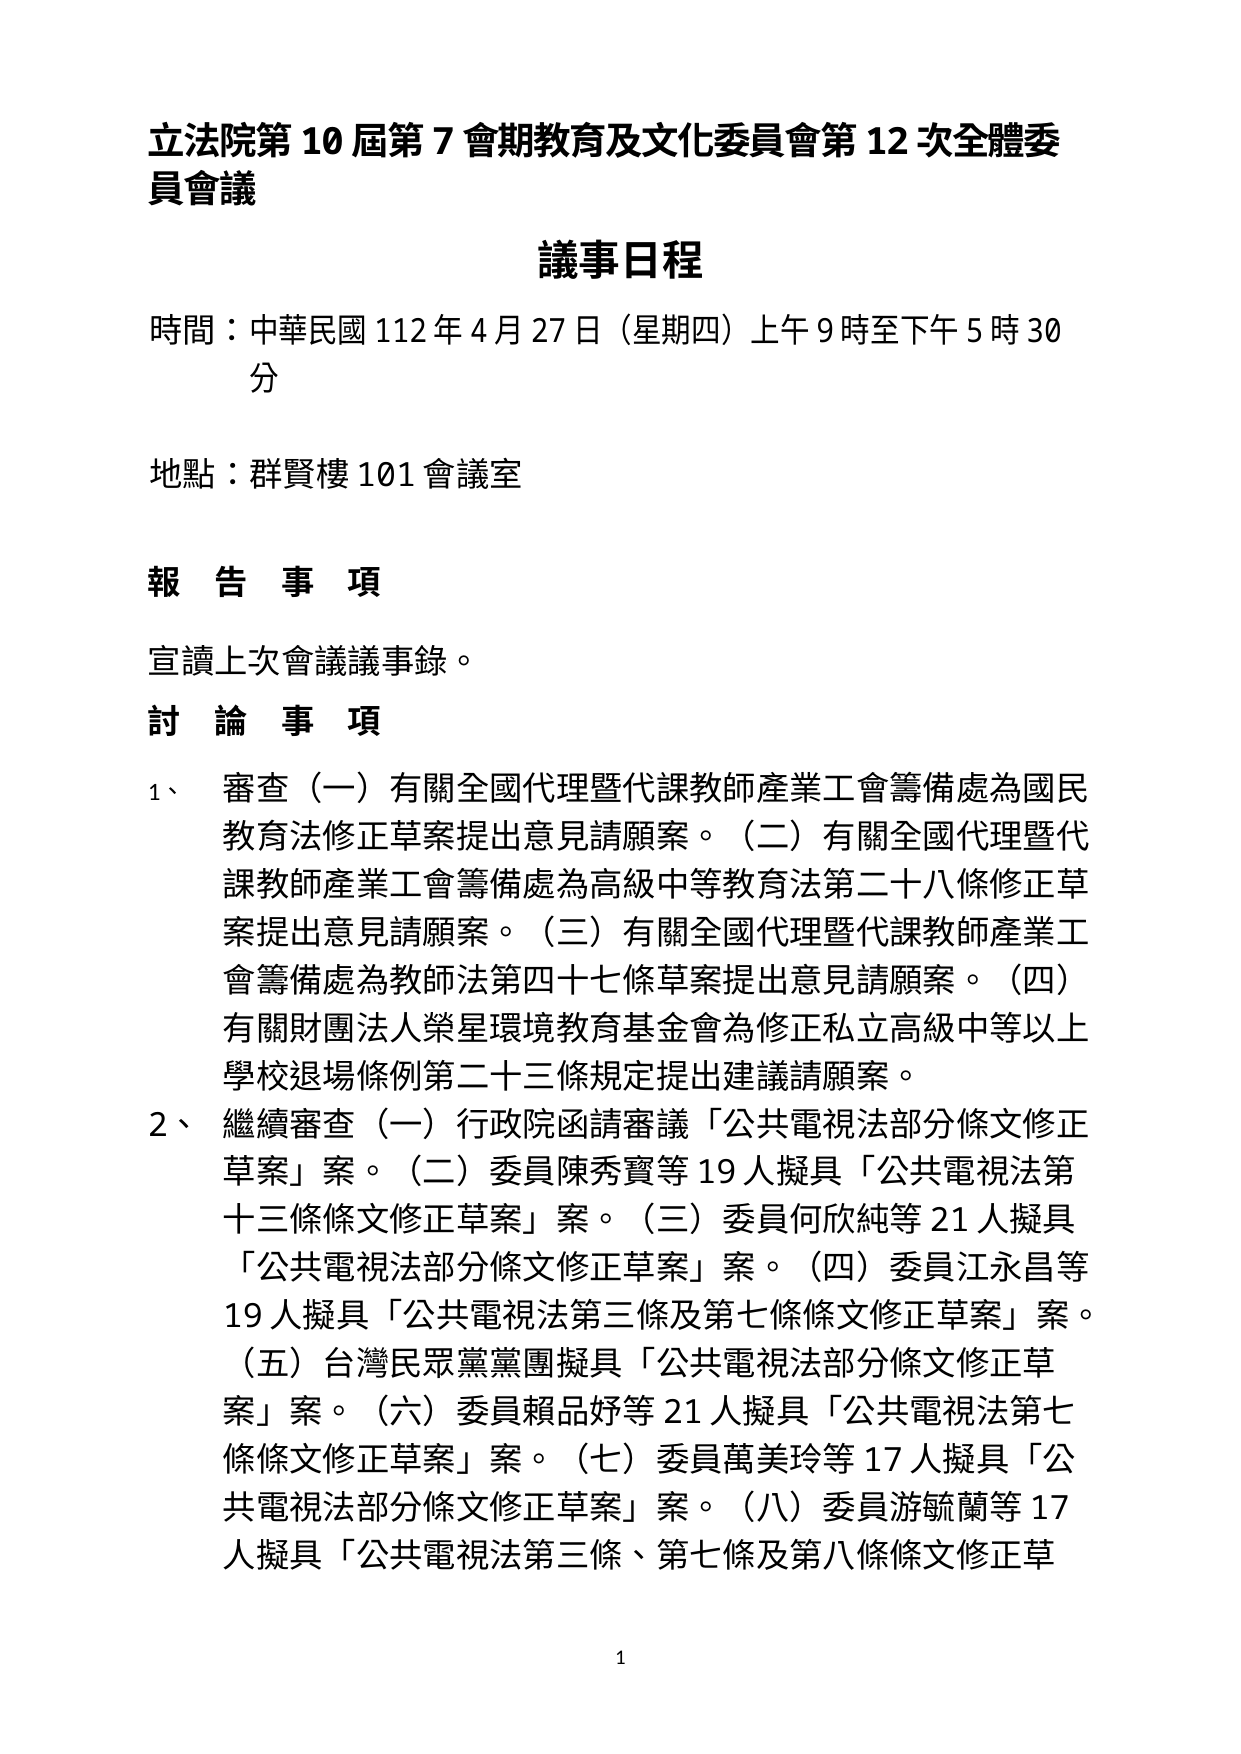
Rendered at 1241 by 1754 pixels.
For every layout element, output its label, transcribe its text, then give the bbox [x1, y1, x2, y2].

text 立法院第10屆第7會期教育及文化委員會第12次全體委員會議 [148, 116, 1092, 212]
text 時間：中華民國112年4月27日（星期四）上午9時至下午5時30分 [149, 304, 1092, 400]
text 宣讀上次會議議事錄。 [148, 635, 1092, 683]
list 繼續審查（一）行政院函請審議「公共電視法部分條文修正草案」案。（二）委員陳秀寳等19人擬具「公共電視法第十三條條文修正草案」案。（三）委員何欣純等21人擬具「公共電視法部分條文修正草案」案。（四）委員江永昌等19人擬具「公共電視法第三條及第七條條文修正草案」案。（五）台灣民眾黨黨團擬具「公共電視法部分條文修正草案」案。（六）委員賴品妤等21人擬具「公共電視法第七條條文修正草案」案。（七）委員萬美玲等17人擬具「公共電視法部分條文修正草案」案。（八）委員游毓蘭等17人擬具「公共電視法第三條、第七條及第八條條文修正草案」案。（九）委員莊瑞雄等16人擬具「公共電視法部分條文修正草案」案。（十）委員鄭麗文等16人擬具「公共電視法部分條文修正草案」案。（十一）委員魯明哲等18人擬具「公共電視法部分條文修正草案」案。（十二）委員林宜瑾等17人擬具「公共電視法部分條文修正草案」案。（十三）委員范雲等16人擬具「公共電視法部分條文修正草案」案。（十四）委員吳思瑤等17人擬具「公共電視法部分條文修正草案」案。（十五）委員陳培瑜等19人擬具「公共電視法部分條文修正草案」案。（十六）委員張廖萬堅等23人擬具「公共電視法部分條文修正草案」案。（十七）委員黃國書等20人擬具「公共電視法第十四條條文修正草案」案。（十八）委員陳靜敏等16人擬具「公共電視法第一條及第十條條文修正草案」案。（十九）委員何欣純等18人擬具「公共電視法部分條文修正草案」案。（二十）委員林楚茵等16人擬具「公共電視法第十三條條文修正草案」案。【第(十七)案至第(二十)案，如未接獲議事處來函，則不予審查。】 [148, 1098, 1092, 1577]
text 議事日程 [148, 237, 1092, 285]
text 討 論 事 項 [148, 696, 1092, 743]
list 審查（一）有關全國代理暨代課教師產業工會籌備處為國民教育法修正草案提出意見請願案。（二）有關全國代理暨代課教師產業工會籌備處為高級中等教育法第二十八條修正草案提出意見請願案。（三）有關全國代理暨代課教師產業工會籌備處為教師法第四十七條草案提出意見請願案。（四）有關財團法人榮星環境教育基金會為修正私立高級中等以上學校退場條例第二十三條規定提出建議請願案。 [148, 762, 1092, 1098]
text 地點：群賢樓101會議室 [149, 448, 1092, 496]
text 報 告 事 項 [148, 556, 1092, 604]
